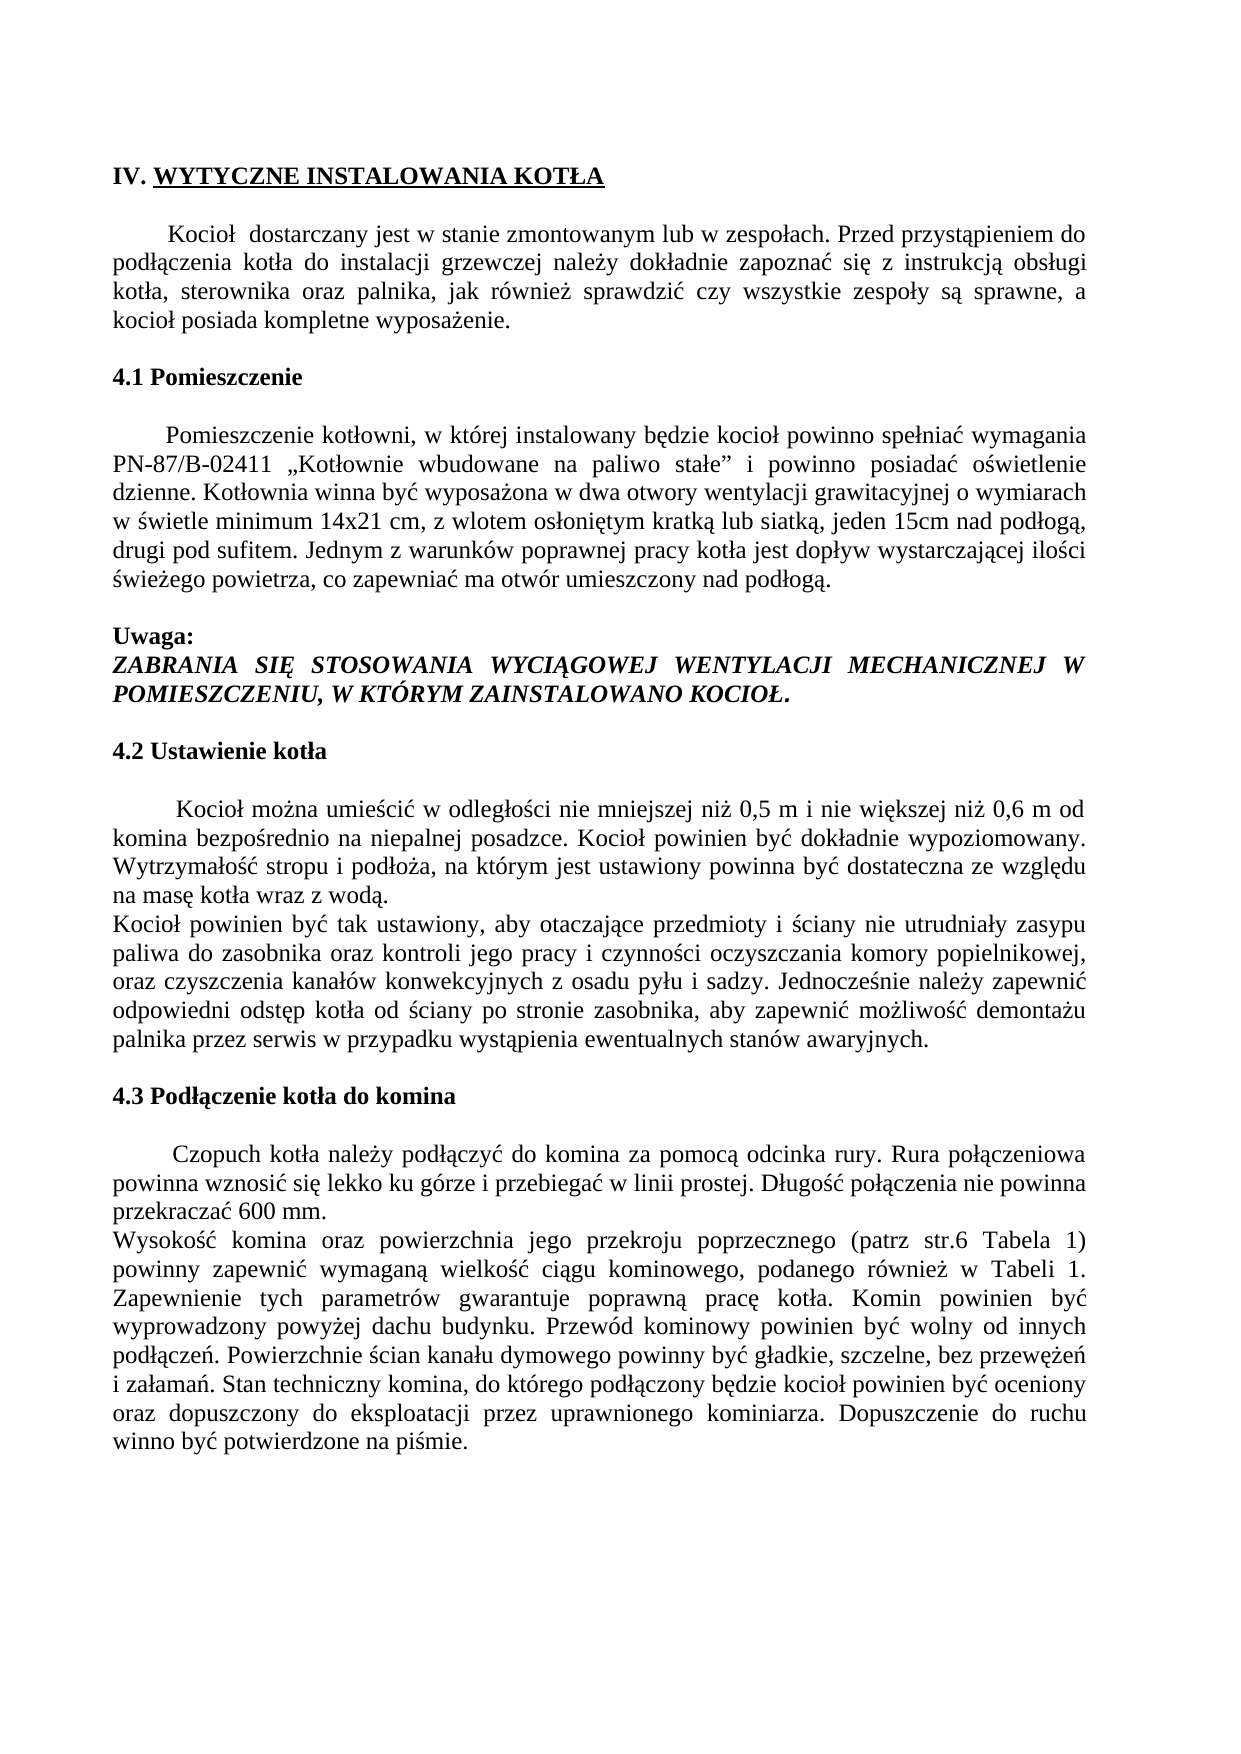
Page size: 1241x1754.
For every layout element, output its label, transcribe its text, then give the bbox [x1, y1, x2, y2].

text 4.1 Pomieszczenie [112, 362, 1087, 391]
text 4.2 Ustawienie kotła [112, 736, 1087, 765]
text ZABRANIA SIĘ STOSOWANIA WYCIĄGOWEJ WENTYLACJI MECHANICZNEJ W POMIESZCZENIU, W KTÓRYM ZAINSTALOWANO KOCIOŁ. [112, 650, 1087, 708]
text IV. WYTYCZNE INSTALOWANIA KOTŁA [112, 161, 1087, 190]
text Wysokość komina oraz powierzchnia jego przekroju poprzecznego (patrz str.6 Tabela 1) powinny zapewnić wymaganą wielkość ciągu kominowego, podanego również w Tabeli 1. Zapewnienie tych parametrów gwarantuje poprawną pracę kotła. Komin powinien być wyprowadzony powyżej dachu budynku. Przewód kominowy powinien być wolny od innych podłączeń. Powierzchnie ścian kanału dymowego powinny być gładkie, szczelne, bez przewężeń i załamań. Stan techniczny komina, do którego podłączony będzie kocioł powinien być oceniony oraz dopuszczony do eksploatacji przez uprawnionego kominiarza. Dopuszczenie do ruchu winno być potwierdzone na piśmie. [112, 1225, 1087, 1455]
text Kocioł powinien być tak ustawiony, aby otaczające przedmioty i ściany nie utrudniały zasypu paliwa do zasobnika oraz kontroli jego pracy i czynności oczyszczania komory popielnikowej, oraz czyszczenia kanałów konwekcyjnych z osadu pyłu i sadzy. Jednocześnie należy zapewnić odpowiedni odstęp kotła od ściany po stronie zasobnika, aby zapewnić możliwość demontażu palnika przez serwis w przypadku wystąpienia ewentualnych stanów awaryjnych. [112, 909, 1087, 1053]
text Kocioł można umieścić w odległości nie mniejszej niż 0,5 m i nie większej niż 0,6 m od komina bezpośrednio na niepalnej posadzce. Kocioł powinien być dokładnie wypoziomowany. Wytrzymałość stropu i podłoża, na którym jest ustawiony powinna być dostateczna ze względu na masę kotła wraz z wodą. [112, 794, 1087, 909]
text Pomieszczenie kotłowni, w której instalowany będzie kocioł powinno spełniać wymagania PN-87/B-02411 „Kotłownie wbudowane na paliwo stałe” i powinno posiadać oświetlenie dzienne. Kotłownia winna być wyposażona w dwa otwory wentylacji grawitacyjnej o wymiarach w świetle minimum 14x21 cm, z wlotem osłoniętym kratką lub siatką, jeden 15cm nad podłogą, drugi pod sufitem. Jednym z warunków poprawnej pracy kotła jest dopływ wystarczającej ilości świeżego powietrza, co zapewniać ma otwór umieszczony nad podłogą. [112, 420, 1087, 592]
text Czopuch kotła należy podłączyć do komina za pomocą odcinka rury. Rura połączeniowa powinna wznosić się lekko ku górze i przebiegać w linii prostej. Długość połączenia nie powinna przekraczać 600 mm. [112, 1139, 1087, 1225]
text Uwaga: [112, 621, 1087, 650]
text Kocioł dostarczany jest w stanie zmontowanym lub w zespołach. Przed przystąpieniem do podłączenia kotła do instalacji grzewczej należy dokładnie zapoznać się z instrukcją obsługi kotła, sterownika oraz palnika, jak również sprawdzić czy wszystkie zespoły są sprawne, a kocioł posiada kompletne wyposażenie. [112, 219, 1087, 334]
text 4.3 Podłączenie kotła do komina [112, 1081, 1087, 1110]
